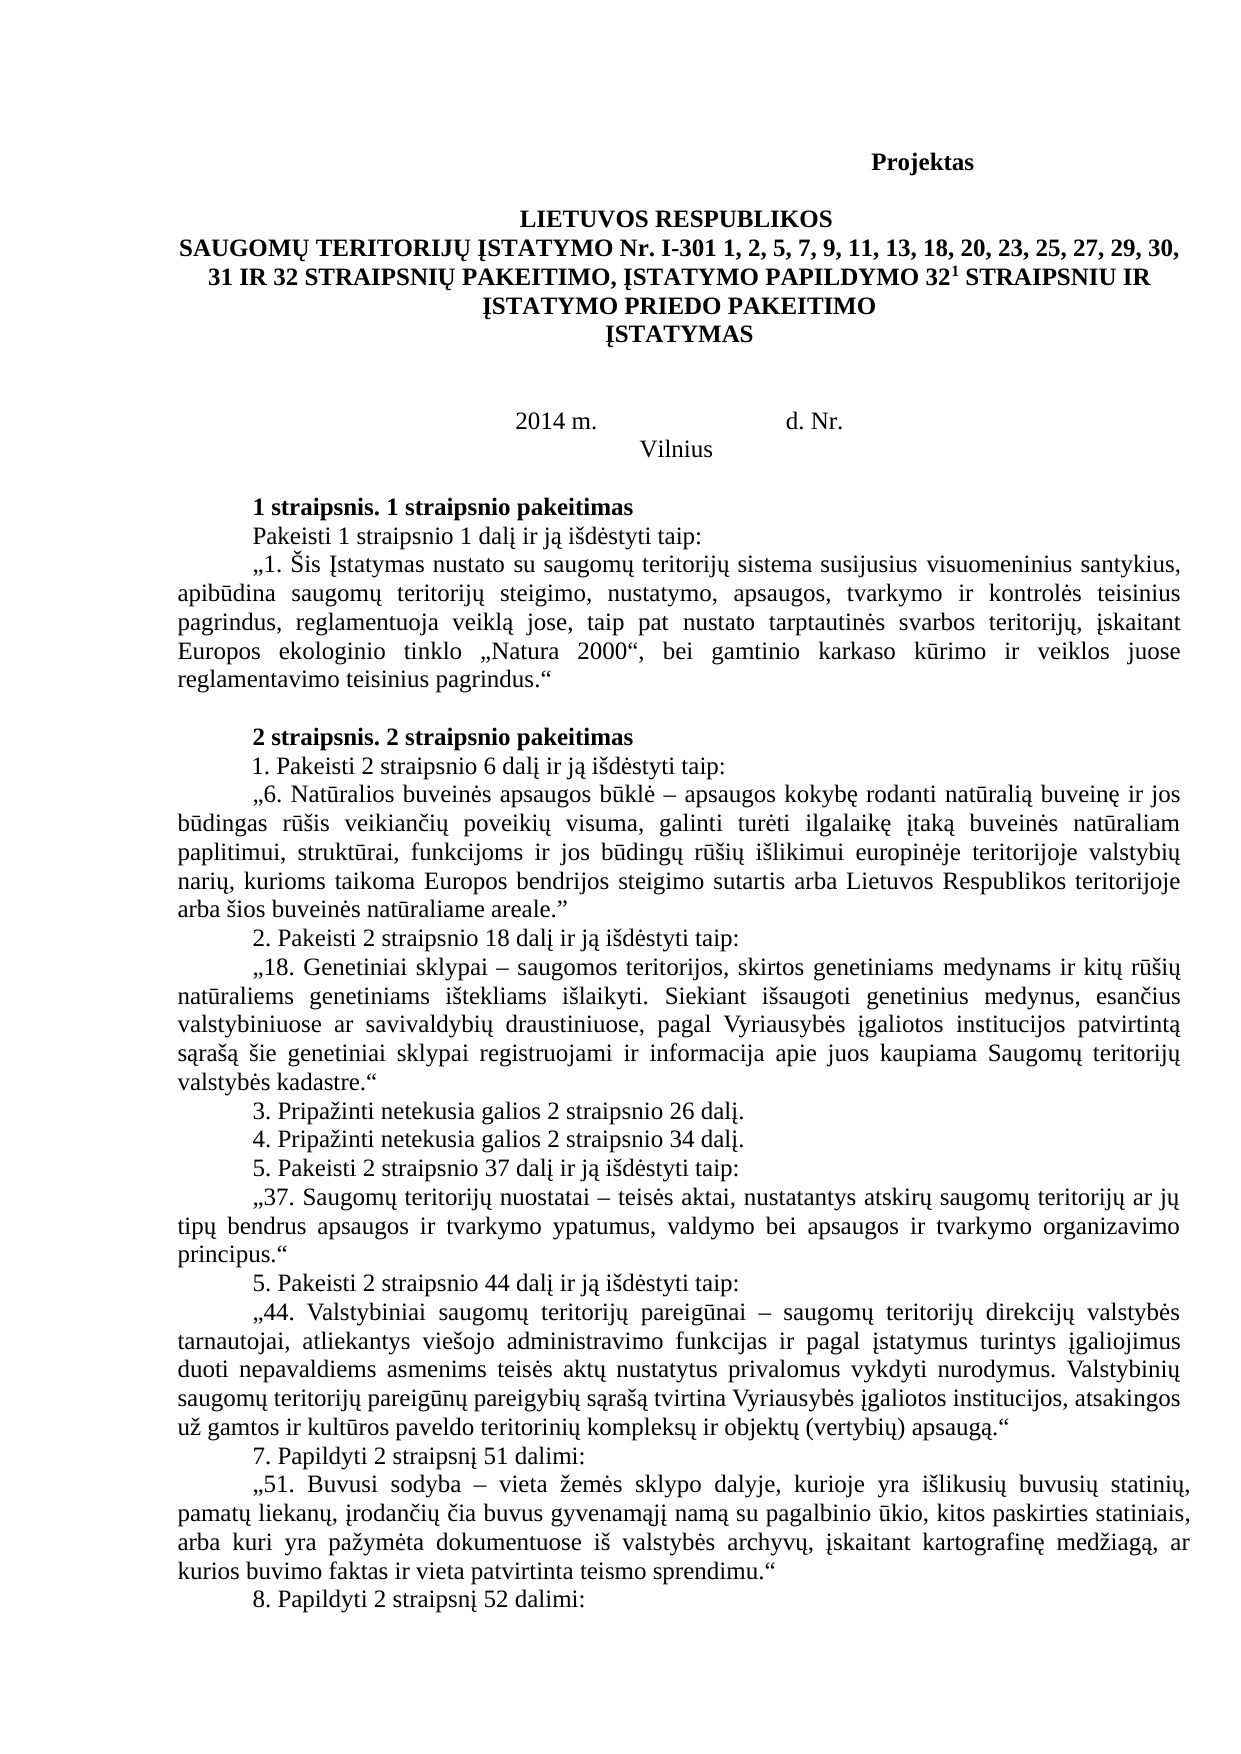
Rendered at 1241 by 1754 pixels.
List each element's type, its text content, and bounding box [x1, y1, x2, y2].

text „37. Saugomų teritorijų nuostatai – teisės aktai, nustatantys atskirų saugomų teritorijų ar jų tipų bendrus apsaugos ir tvarkymo ypatumus, valdymo bei apsaugos ir tvarkymo organizavimo principus.“ [177, 1182, 1181, 1268]
text Projektas [871, 147, 1181, 176]
text SAUGOMŲ TERITORIJŲ ĮSTATYMO Nr. I-301 1, 2, 5, 7, 9, 11, 13, 18, 20, 23, 25, 27, 29, 30, 31 IR 32 STRAIPSNIŲ PAKEITIMO, ĮSTATYMO PAPILDYMO 321 STRAIPSNIU IR ĮSTATYMO PRIEDO PAKEITIMO [177, 233, 1181, 319]
text Pakeisti 1 straipsnio 1 dalį ir ją išdėstyti taip: [177, 521, 1181, 549]
text „6. Natūralios buveinės apsaugos būklė – apsaugos kokybę rodanti natūralią buveinę ir jos būdingas rūšis veikiančių poveikių visuma, galinti turėti ilgalaikę įtaką buveinės natūraliam paplitimui, struktūrai, funkcijoms ir jos būdingų rūšių išlikimui europinėje teritorijoje valstybių narių, kurioms taikoma Europos bendrijos steigimo sutartis arba Lietuvos Respublikos teritorijoje arba šios buveinės natūraliame areale.” [177, 779, 1181, 923]
text 5. Pakeisti 2 straipsnio 37 dalį ir ją išdėstyti taip: [177, 1153, 1181, 1182]
text 2014 m. d. Nr. [177, 406, 1181, 434]
text 8. Papildyti 2 straipsnį 52 dalimi: [177, 1584, 1181, 1613]
text „18. Genetiniai sklypai – saugomos teritorijos, skirtos genetiniams medynams ir kitų rūšių natūraliems genetiniams ištekliams išlaikyti. Siekiant išsaugoti genetinius medynus, esančius valstybiniuose ar savivaldybių draustiniuose, pagal Vyriausybės įgaliotos institucijos patvirtintą sąrašą šie genetiniai sklypai registruojami ir informacija apie juos kaupiama Saugomų teritorijų valstybės kadastre.“ [177, 952, 1181, 1096]
text 2 straipsnis. 2 straipsnio pakeitimas [252, 722, 1181, 751]
text Vilnius [177, 434, 1181, 463]
text „51. Buvusi sodyba – vieta žemės sklypo dalyje, kurioje yra išlikusių buvusių statinių, pamatų liekanų, įrodančių čia buvus gyvenamąjį namą su pagalbinio ūkio, kitos paskirties statiniais, arba kuri yra pažymėta dokumentuose iš valstybės archyvų, įskaitant kartografinę medžiagą, ar kurios buvimo faktas ir vieta patvirtinta teismo sprendimu.“ [177, 1469, 1191, 1584]
text 1. Pakeisti 2 straipsnio 6 dalį ir ją išdėstyti taip: [177, 751, 1181, 779]
text 7. Papildyti 2 straipsnį 51 dalimi: [177, 1441, 1181, 1469]
text 1 straipsnis. 1 straipsnio pakeitimas [252, 492, 1181, 521]
text ĮSTATYMAS [177, 319, 1181, 348]
text „1. Šis Įstatymas nustato su saugomų teritorijų sistema susijusius visuomeninius santykius, apibūdina saugomų teritorijų steigimo, nustatymo, apsaugos, tvarkymo ir kontrolės teisinius pagrindus, reglamentuoja veiklą jose, taip pat nustato tarptautinės svarbos teritorijų, įskaitant Europos ekologinio tinklo „Natura 2000“, bei gamtinio karkaso kūrimo ir veiklos juose reglamentavimo teisinius pagrindus.“ [177, 549, 1181, 693]
text „44. Valstybiniai saugomų teritorijų pareigūnai – saugomų teritorijų direkcijų valstybės tarnautojai, atliekantys viešojo administravimo funkcijas ir pagal įstatymus turintys įgaliojimus duoti nepavaldiems asmenims teisės aktų nustatytus privalomus vykdyti nurodymus. Valstybinių saugomų teritorijų pareigūnų pareigybių sąrašą tvirtina Vyriausybės įgaliotos institucijos, atsakingos už gamtos ir kultūros paveldo teritorinių kompleksų ir objektų (vertybių) apsaugą.“ [177, 1297, 1181, 1441]
text 4. Pripažinti netekusia galios 2 straipsnio 34 dalį. [177, 1124, 1181, 1153]
text LIETUVOS RESPUBLIKOS [177, 204, 1181, 233]
text 2. Pakeisti 2 straipsnio 18 dalį ir ją išdėstyti taip: [177, 923, 1181, 952]
text 3. Pripažinti netekusia galios 2 straipsnio 26 dalį. [177, 1096, 1181, 1124]
text 5. Pakeisti 2 straipsnio 44 dalį ir ją išdėstyti taip: [177, 1268, 1181, 1297]
